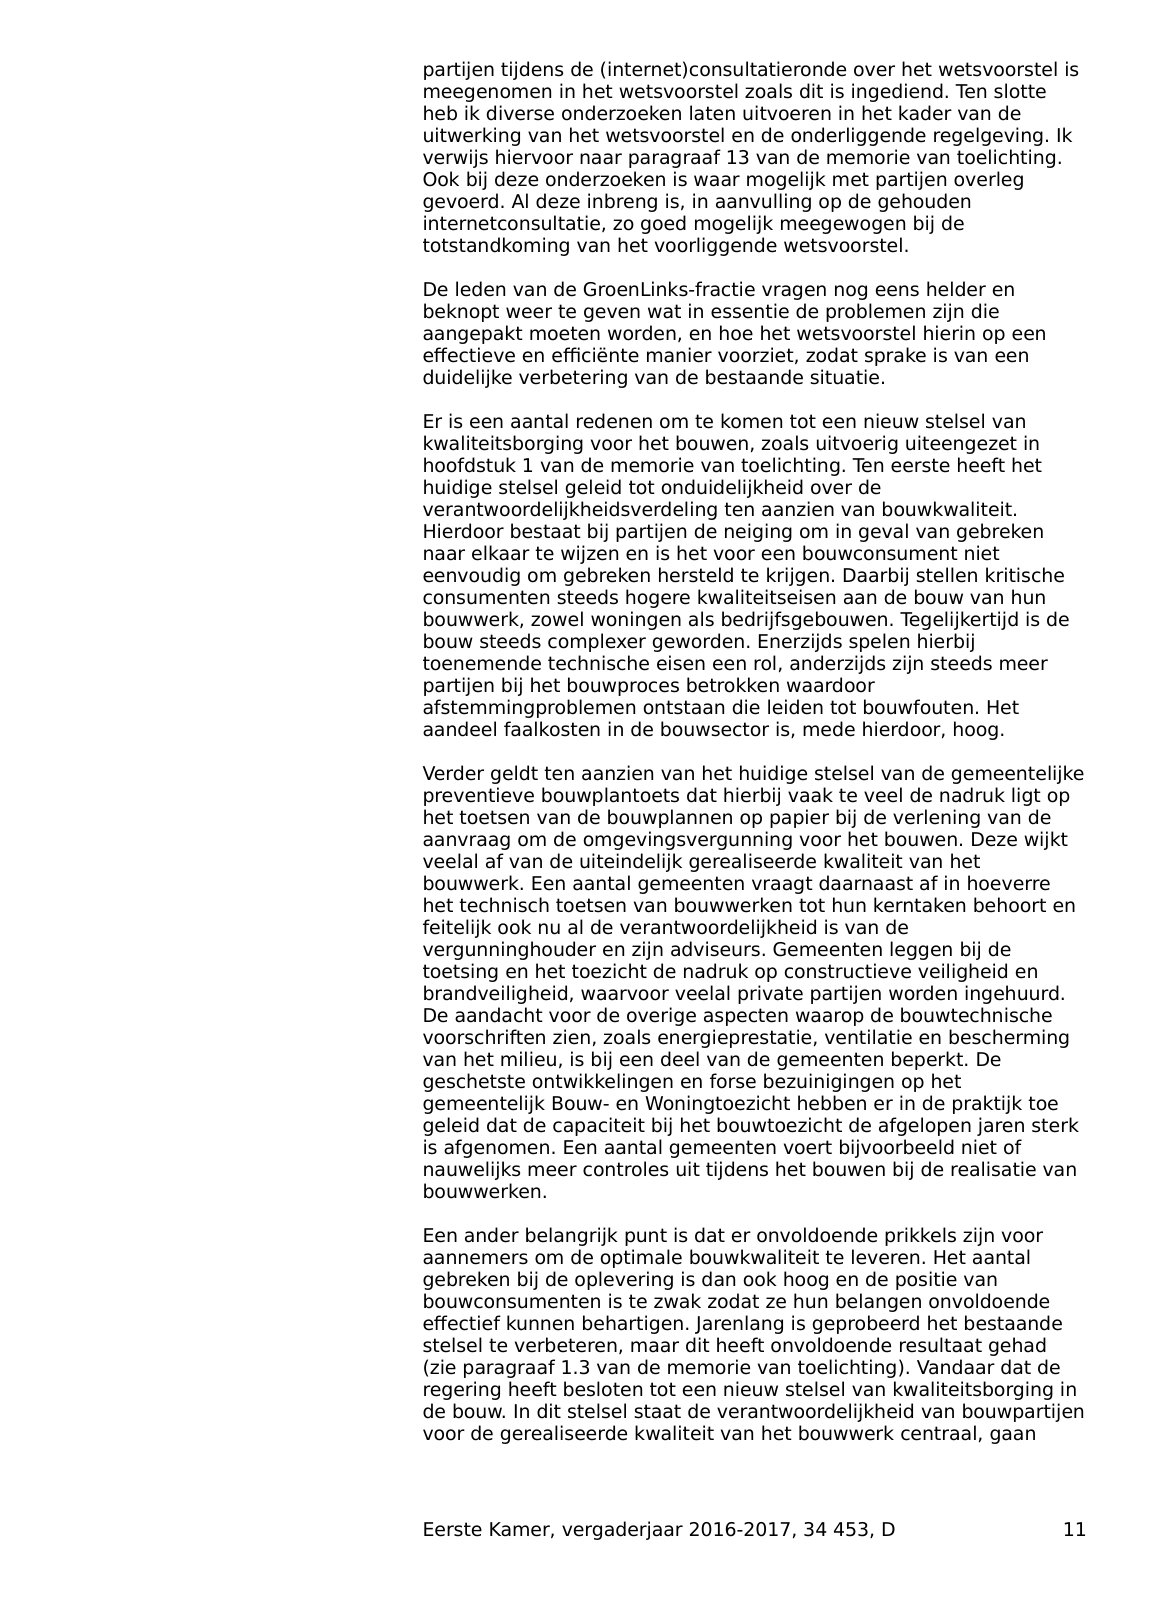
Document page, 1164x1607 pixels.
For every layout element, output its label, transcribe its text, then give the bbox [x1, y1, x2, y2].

text De leden van de GroenLinks-fractie vragen nog eens helder en beknopt weer te geven wat in essentie de problemen zijn die aangepakt moeten worden, en hoe het wetsvoorstel hierin op een effectieve en efficiënte manier voorziet, zodat sprake is van een duidelijke verbetering van de bestaande situatie. [422, 279, 1087, 389]
text Een ander belangrijk punt is dat er onvoldoende prikkels zijn voor aannemers om de optimale bouwkwaliteit te leveren. Het aantal gebreken bij de oplevering is dan ook hoog en de positie van bouwconsumenten is te zwak zodat ze hun belangen onvoldoende effectief kunnen behartigen. Jarenlang is geprobeerd het bestaande stelsel te verbeteren, maar dit heeft onvoldoende resultaat gehad (zie paragraaf 1.3 van de memorie van toelichting). Vandaar dat de regering heeft besloten tot een nieuw stelsel van kwaliteitsborging in de bouw. In dit stelsel staat de verantwoordelijkheid van bouwpartijen voor de gerealiseerde kwaliteit van het bouwwerk centraal, gaan [422, 1225, 1087, 1444]
text partijen tijdens de (internet)consultatieronde over het wetsvoorstel is meegenomen in het wetsvoorstel zoals dit is ingediend. Ten slotte heb ik diverse onderzoeken laten uitvoeren in het kader van de uitwerking van het wetsvoorstel en de onderliggende regelgeving. Ik verwijs hiervoor naar paragraaf 13 van de memorie van toelichting. Ook bij deze onderzoeken is waar mogelijk met partijen overleg gevoerd. Al deze inbreng is, in aanvulling op de gehouden internetconsultatie, zo goed mogelijk meegewogen bij de totstandkoming van het voorliggende wetsvoorstel. [422, 59, 1087, 257]
text Verder geldt ten aanzien van het huidige stelsel van de gemeentelijke preventieve bouwplantoets dat hierbij vaak te veel de nadruk ligt op het toetsen van de bouwplannen op papier bij de verlening van de aanvraag om de omgevingsvergunning voor het bouwen. Deze wijkt veelal af van de uiteindelijk gerealiseerde kwaliteit van het bouwwerk. Een aantal gemeenten vraagt daarnaast af in hoeverre het technisch toetsen van bouwwerken tot hun kerntaken behoort en feitelijk ook nu al de verantwoordelijkheid is van de vergunninghouder en zijn adviseurs. Gemeenten leggen bij de toetsing en het toezicht de nadruk op constructieve veiligheid en brandveiligheid, waarvoor veelal private partijen worden ingehuurd. De aandacht voor de overige aspecten waarop de bouwtechnische voorschriften zien, zoals energieprestatie, ventilatie en bescherming van het milieu, is bij een deel van de gemeenten beperkt. De geschetste ontwikkelingen en forse bezuinigingen op het gemeentelijk Bouw- en Woningtoezicht hebben er in de praktijk toe geleid dat de capaciteit bij het bouwtoezicht de afgelopen jaren sterk is afgenomen. Een aantal gemeenten voert bijvoorbeeld niet of nauwelijks meer controles uit tijdens het bouwen bij de realisatie van bouwwerken. [422, 763, 1087, 1203]
text Er is een aantal redenen om te komen tot een nieuw stelsel van kwaliteitsborging voor het bouwen, zoals uitvoerig uiteengezet in hoofdstuk 1 van de memorie van toelichting. Ten eerste heeft het huidige stelsel geleid tot onduidelijkheid over de verantwoordelijkheidsverdeling ten aanzien van bouwkwaliteit. Hierdoor bestaat bij partijen de neiging om in geval van gebreken naar elkaar te wijzen en is het voor een bouwconsument niet eenvoudig om gebreken hersteld te krijgen. Daarbij stellen kritische consumenten steeds hogere kwaliteitseisen aan de bouw van hun bouwwerk, zowel woningen als bedrijfsgebouwen. Tegelijkertijd is de bouw steeds complexer geworden. Enerzijds spelen hierbij toenemende technische eisen een rol, anderzijds zijn steeds meer partijen bij het bouwproces betrokken waardoor afstemmingproblemen ontstaan die leiden tot bouwfouten. Het aandeel faalkosten in de bouwsector is, mede hierdoor, hoog. [422, 411, 1087, 741]
